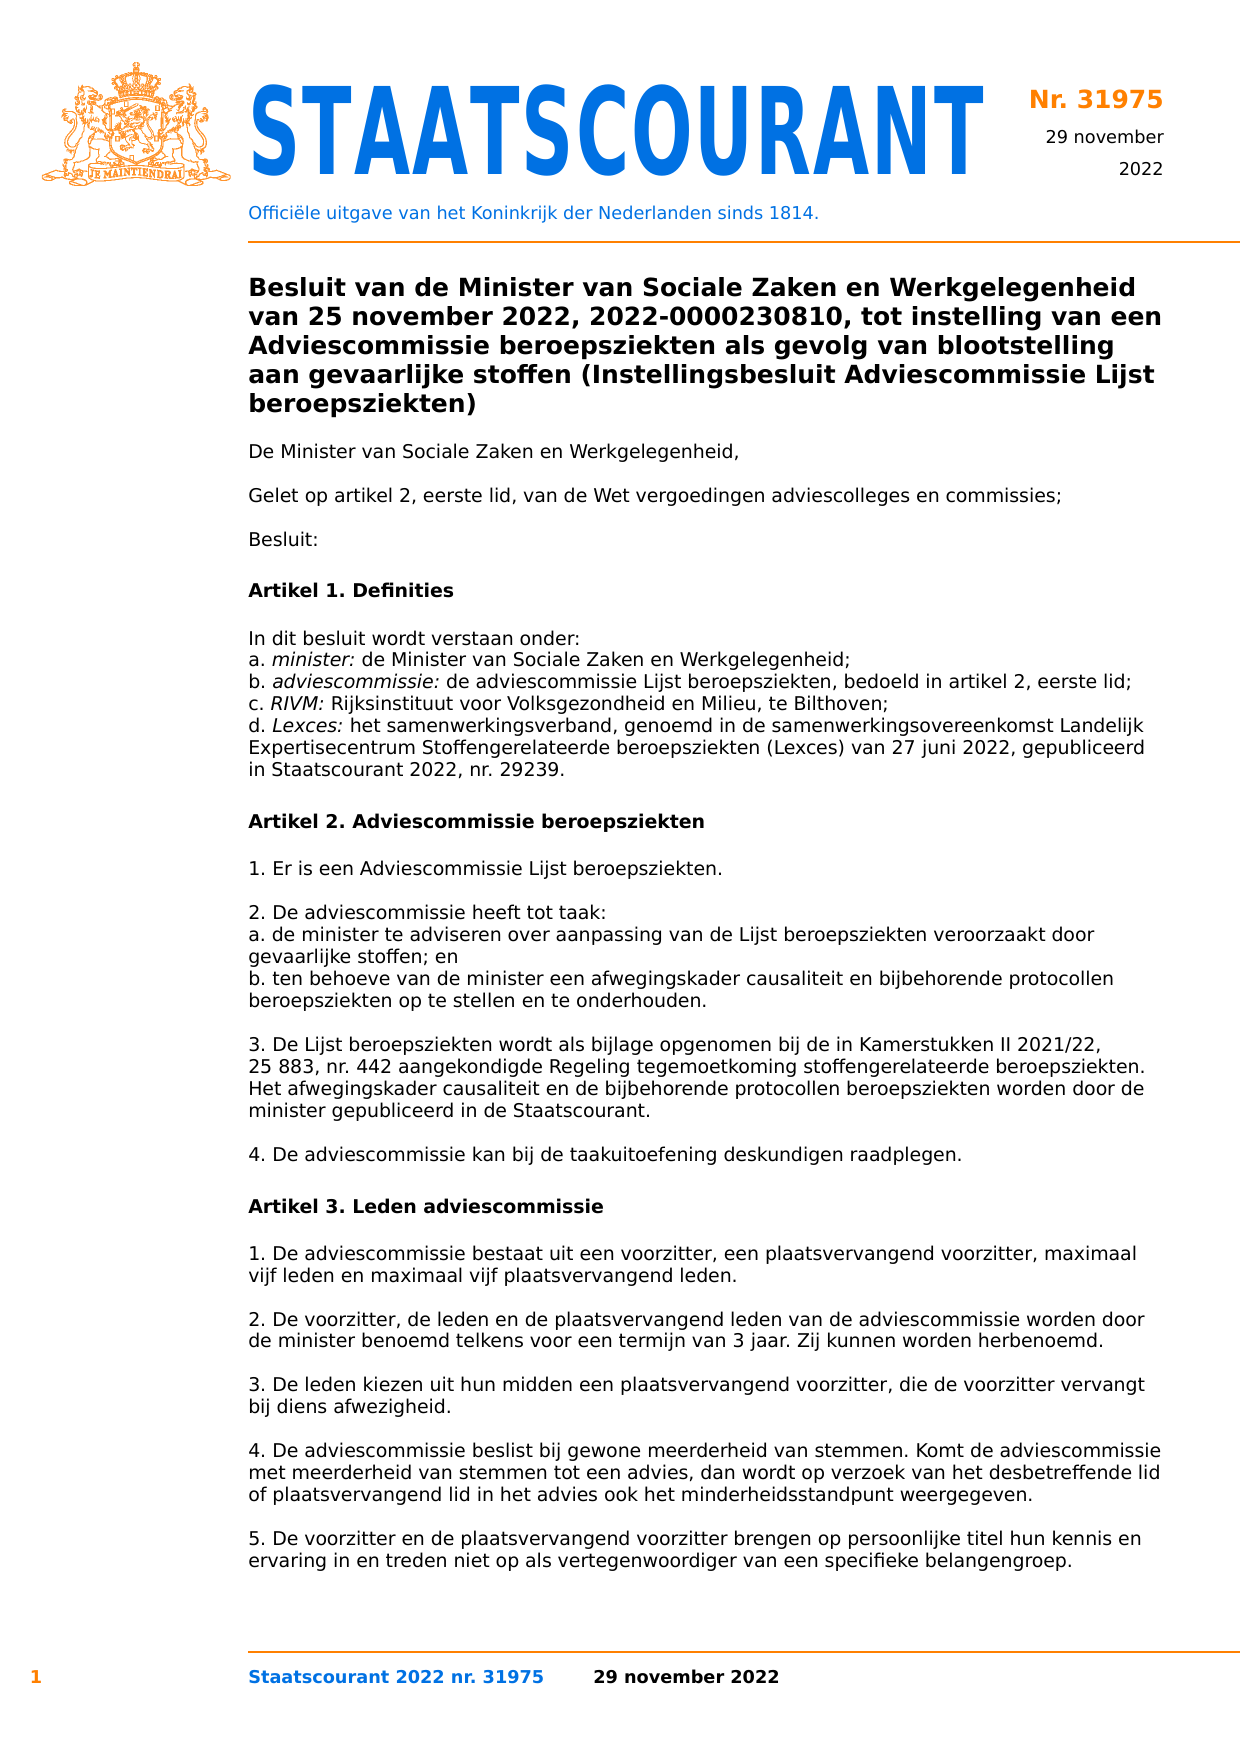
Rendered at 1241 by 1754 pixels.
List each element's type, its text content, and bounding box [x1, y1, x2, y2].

text 1. Er is een Adviescommissie Lijst beroepsziekten. [248, 858, 1163, 880]
table_header [25, 62, 248, 241]
table_header STAATSCOURANT [248, 62, 998, 203]
table_cell Officiële uitgave van het Koninkrijk der Nederlanden sinds 1814. [248, 203, 1240, 241]
text De Minister van Sociale Zaken en Werkgelegenheid, [248, 441, 1163, 463]
text 1. De adviescommissie bestaat uit een voorzitter, een plaatsvervangend voorzitter, maximaal vijf leden en maximaal vijf plaatsvervangend leden. [248, 1243, 1163, 1287]
text a. de minister te adviseren over aanpassing van de Lijst beroepsziekten veroorzaakt door gevaarlijke stoffen; en [248, 924, 1163, 968]
text 2. De adviescommissie heeft tot taak: [248, 902, 1163, 924]
text 4. De adviescommissie beslist bij gewone meerderheid van stemmen. Komt de adviescommissie met meerderheid van stemmen tot een advies, dan wordt op verzoek van het desbetreffende lid of plaatsvervangend lid in het advies ook het minderheidsstandpunt weergegeven. [248, 1440, 1163, 1506]
text 5. De voorzitter en de plaatsvervangend voorzitter brengen op persoonlijke titel hun kennis en ervaring in en treden niet op als vertegenwoordiger van een specifieke belangengroep. [248, 1528, 1163, 1572]
text Besluit: [248, 528, 1163, 550]
text a. minister: de Minister van Sociale Zaken en Werkgelegenheid; [248, 649, 1163, 671]
text c. RIVM: Rijksinstituut voor Volksgezondheid en Milieu, te Bilthoven; [248, 693, 1163, 715]
text 3. De leden kiezen uit hun midden een plaatsvervangend voorzitter, die de voorzitter vervangt bij diens afwezigheid. [248, 1374, 1163, 1418]
subtitle Besluit van de Minister van Sociale Zaken en Werkgelegenheid van 25 november 2022, 2022-0000230810, tot instelling van een Adviescommissie beroepsziekten als gevolg van blootstelling aan gevaarlijke stoffen (Instellingsbesluit Adviescommissie Lijst beroepsziekten) [248, 273, 1163, 419]
text 4. De adviescommissie kan bij de taakuitoefening deskundigen raadplegen. [248, 1144, 1163, 1166]
text b. ten behoeve van de minister een afwegingskader causaliteit en bijbehorende protocollen beroepsziekten op te stellen en te onderhouden. [248, 968, 1163, 1012]
text Gelet op artikel 2, eerste lid, van de Wet vergoedingen adviescolleges en commissies; [248, 484, 1163, 507]
text b. adviescommissie: de adviescommissie Lijst beroepsziekten, bedoeld in artikel 2, eerste lid; [248, 671, 1163, 693]
text d. Lexces: het samenwerkingsverband, genoemd in de samenwerkingsovereenkomst Landelijk Expertisecentrum Stoffengerelateerde beroepsziekten (Lexces) van 27 juni 2022, gepubliceerd in Staatscourant 2022, nr. 29239. [248, 715, 1163, 781]
table_cell 29 november [998, 121, 1240, 153]
text In dit besluit wordt verstaan onder: [248, 627, 1163, 649]
subtitle Artikel 1. Definities [248, 580, 1163, 602]
table_header Nr. 31975 [998, 62, 1240, 121]
table_cell 2022 [998, 153, 1240, 203]
subtitle Artikel 3. Leden adviescommissie [248, 1196, 1163, 1218]
text 2. De voorzitter, de leden en de plaatsvervangend leden van de adviescommissie worden door de minister benoemd telkens voor een termijn van 3 jaar. Zij kunnen worden herbenoemd. [248, 1308, 1163, 1352]
text 3. De Lijst beroepsziekten wordt als bijlage opgenomen bij de in Kamerstukken II 2021/22, 25 883, nr. 442 aangekondigde Regeling tegemoetkoming stoffengerelateerde beroepsziekten. Het afwegingskader causaliteit en de bijbehorende protocollen beroepsziekten worden door de minister gepubliceerd in de Staatscourant. [248, 1034, 1163, 1122]
subtitle Artikel 2. Adviescommissie beroepsziekten [248, 811, 1163, 833]
picture [41, 62, 231, 186]
